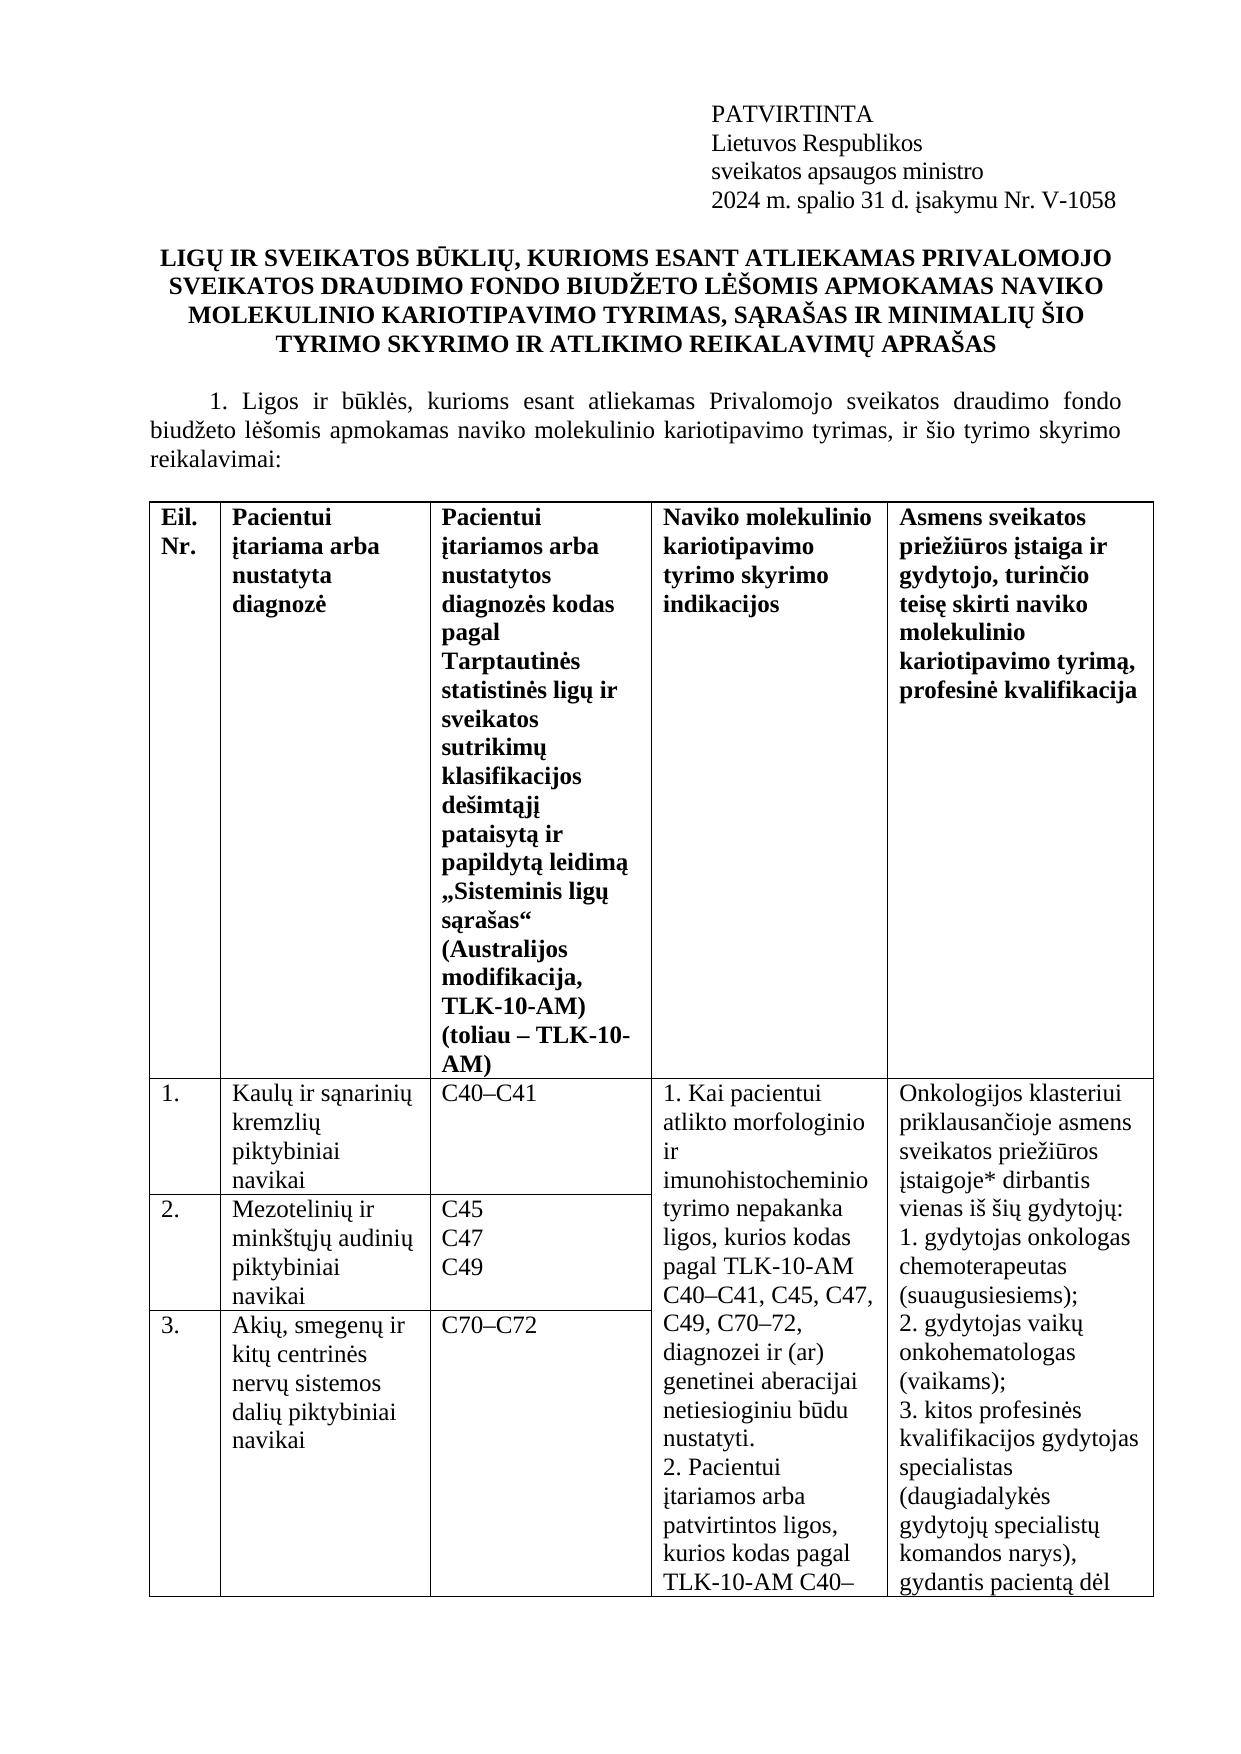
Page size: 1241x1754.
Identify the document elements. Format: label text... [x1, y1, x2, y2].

table_cell C45 C47 C49 [431, 1195, 651, 1309]
text Lietuvos Respublikos [682, 128, 1122, 156]
text PATVIRTINTA [682, 99, 1122, 128]
text 2024 m. spalio 31 d. įsakymu Nr. V-1058 [711, 185, 1122, 214]
text Ligų ir SVEIKATOS būklių, kurioms esant atliekamAS Privalomojo sveikatos draudimo fondo biudžeto lėšomis APMOKAmAS NAVIKO MOLEKULINIO KARIOTIPAVIMO tyrimaS, SĄRAŠAS IR minimalIŲ ŠIO TYRIMO SKYRIMO IR ATLIKIMO reikalavimŲ APRAŠAS [150, 243, 1122, 358]
table_cell 1. [150, 1079, 220, 1193]
table_cell 2. [150, 1195, 220, 1309]
table_cell C40–C41 [431, 1079, 651, 1193]
table_header Eil. Nr. [150, 503, 220, 1077]
table_cell Akių, smegenų ir kitų centrinės nervų sistemos dalių piktybiniai navikai [221, 1311, 430, 1596]
table_cell Mezotelinių ir minkštųjų audinių piktybiniai navikai [221, 1195, 430, 1309]
text sveikatos apsaugos ministro [682, 156, 1122, 185]
table_header Pacientui įtariamos arba nustatytos diagnozės kodas pagal Tarptautinės statistinės ligų ir sveikatos sutrikimų klasifikacijos dešimtąjį pataisytą ir papildytą leidimą „Sisteminis ligų sąrašas“ (Australijos modifikacija, TLK-10-AM) (toliau – TLK-10-AM) [431, 503, 651, 1077]
table_header Naviko molekulinio kariotipavimo tyrimo skyrimo indikacijos [652, 503, 887, 1077]
table_header Asmens sveikatos priežiūros įstaiga ir gydytojo, turinčio teisę skirti naviko molekulinio kariotipavimo tyrimą, profesinė kvalifikacija [888, 503, 1153, 1077]
table_cell 3. [150, 1311, 220, 1596]
table_cell 1. Kai pacientui atlikto morfologinio ir imunohistocheminio tyrimo nepakanka ligos, kurios kodas pagal TLK-10-AM C40–C41, C45, C47, C49, C70–72, diagnozei ir (ar) genetinei aberacijai netiesioginiu būdu nustatyti. 2. Pacientui įtariamos arba patvirtintos ligos, kurios kodas pagal TLK-10-AM C40– [652, 1079, 887, 1596]
table_cell Onkologijos klasteriui priklausančioje asmens sveikatos priežiūros įstaigoje* dirbantis vienas iš šių gydytojų: 1. gydytojas onkologas chemoterapeutas (suaugusiesiems); 2. gydytojas vaikų onkohematologas (vaikams); 3. kitos profesinės kvalifikacijos gydytojas specialistas (daugiadalykės gydytojų specialistų komandos narys), gydantis pacientą dėl [888, 1079, 1153, 1596]
table_cell Kaulų ir sąnarinių kremzlių piktybiniai navikai [221, 1079, 430, 1193]
table_cell C70–C72 [431, 1311, 651, 1596]
text 1. Ligos ir būklės, kurioms esant atliekamas Privalomojo sveikatos draudimo fondo biudžeto lėšomis apmokamas naviko molekulinio kariotipavimo tyrimas, ir šio tyrimo skyrimo reikalavimai: [150, 386, 1122, 473]
table_header Pacientui įtariama arba nustatyta diagnozė [221, 503, 430, 1077]
